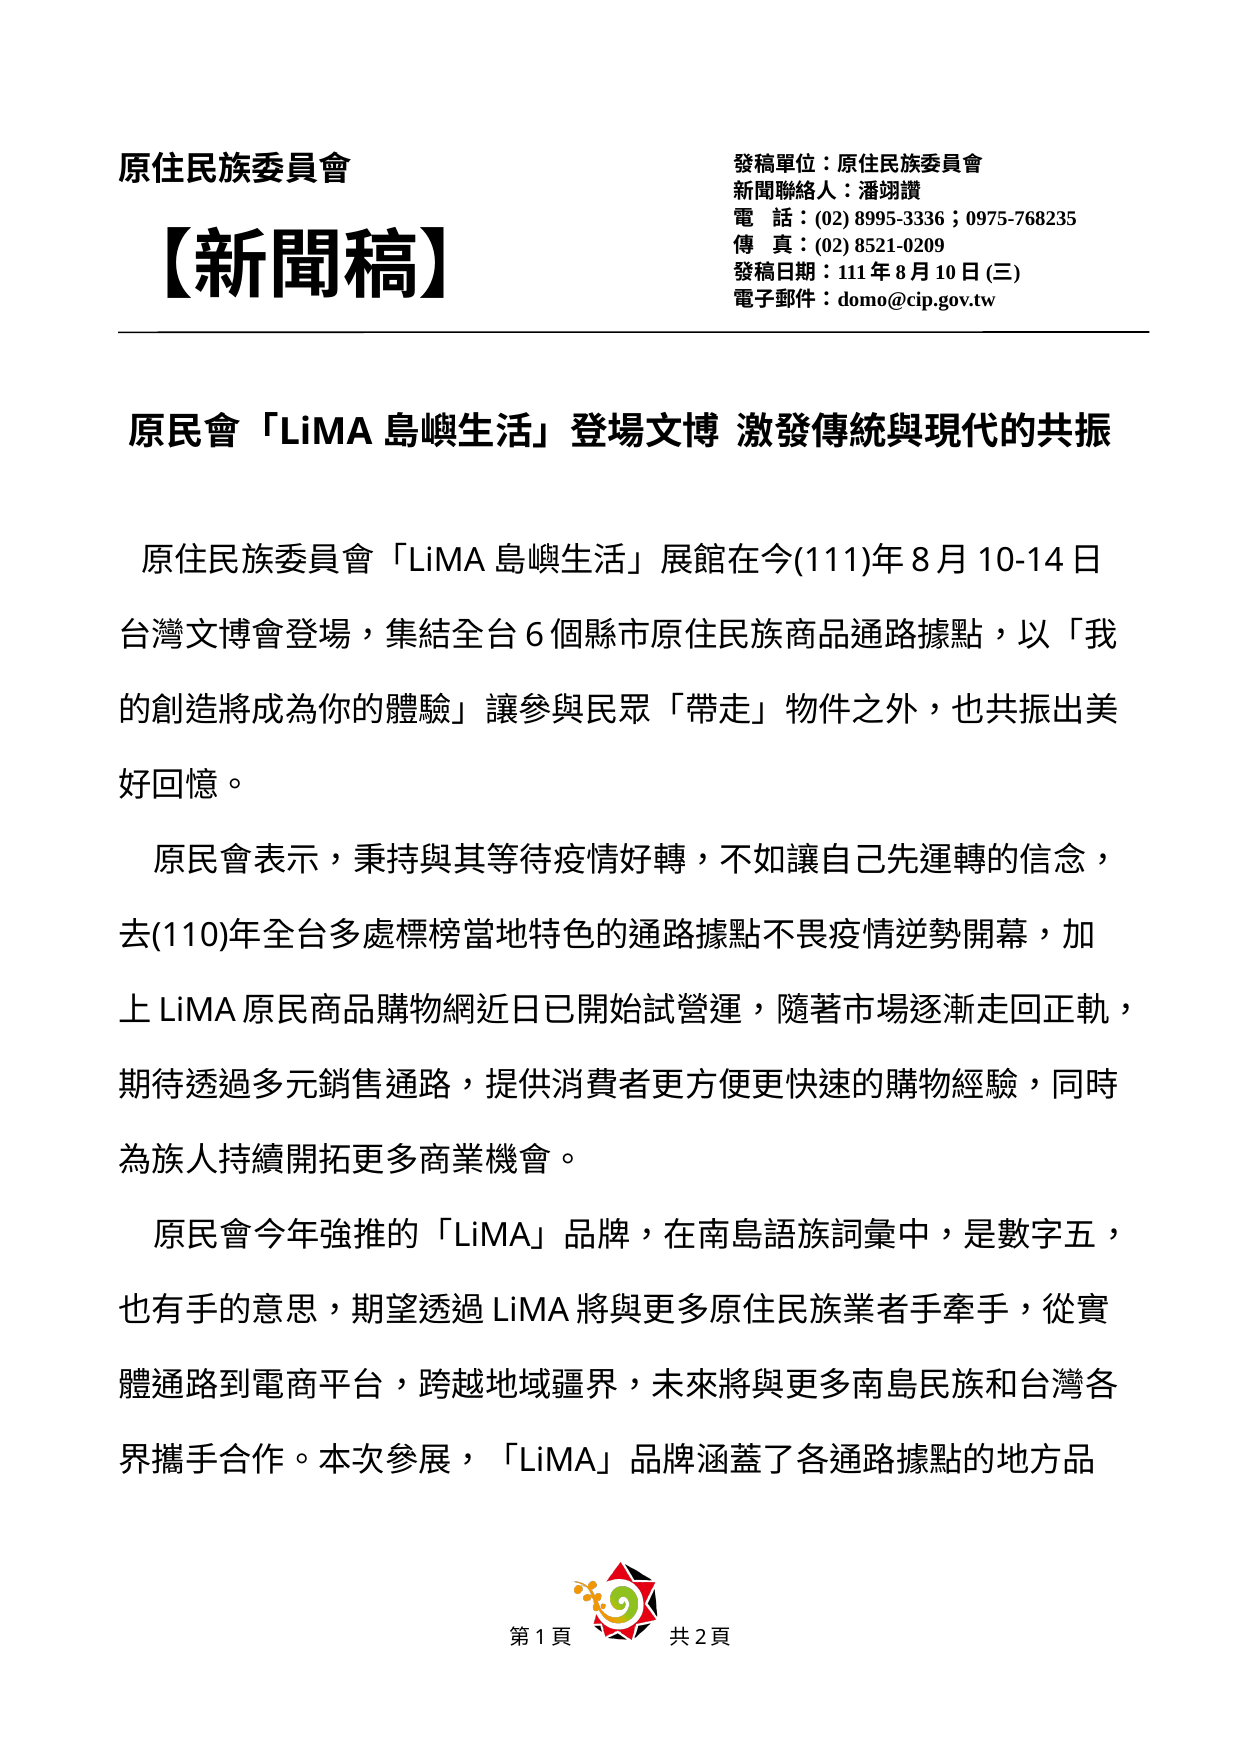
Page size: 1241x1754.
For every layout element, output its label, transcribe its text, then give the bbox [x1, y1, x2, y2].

text 發稿日期：111年8月10日 (三) [733, 258, 1228, 285]
text 原民會表示，秉持與其等待疫情好轉，不如讓自己先運轉的信念，去(110)年全台多處標榜當地特色的通路據點不畏疫情逆勢開幕，加上LiMA原民商品購物網近日已開始試營運，隨著市場逐漸走回正軌，期待透過多元銷售通路，提供消費者更方便更快速的購物經驗，同時為族人持續開拓更多商業機會。 [118, 820, 1122, 1195]
text 原民會「LiMA 島嶼生活」登場文博 激發傳統與現代的共振 [118, 390, 1122, 465]
text 新聞聯絡人：潘翊讚 [733, 177, 1228, 204]
text 原民會今年強推的「LiMA」品牌，在南島語族詞彙中，是數字五，也有手的意思，期望透過LiMA將與更多原住民族業者手牽手，從實體通路到電商平台，跨越地域疆界，未來將與更多南島民族和台灣各界攜手合作。本次參展，「LiMA」品牌涵蓋了各通路據點的地方品牌，每個品牌下又納入在地工藝與文創商品，呼應本次文博會核心價值，強調向外擴散，彼此串連，多元共融的概念。展區設計靈感來源融合馬蘭阿美傳統服飾色調及各通路據點的行政地理疆界。 [118, 1195, 1122, 1495]
text 電子郵件：domo@cip.gov.tw [733, 285, 1228, 312]
text 原住民族委員會 [118, 128, 1122, 203]
picture [571, 1562, 670, 1645]
text 原住民族委員會「LiMA 島嶼生活」展館在今(111)年8月10-14日台灣文博會登場，集結全台6個縣市原住民族商品通路據點，以「我的創造將成為你的體驗」讓參與民眾「帶走」物件之外，也共振出美好回憶。 [118, 520, 1122, 820]
text 電 話：(02) 8995-3336；0975-768235 [733, 204, 1228, 231]
text 發稿單位：原住民族委員會 [733, 149, 1228, 177]
text 傳 真：(02) 8521-0209 [733, 231, 1228, 258]
text 【新聞稿】 [118, 203, 1122, 315]
